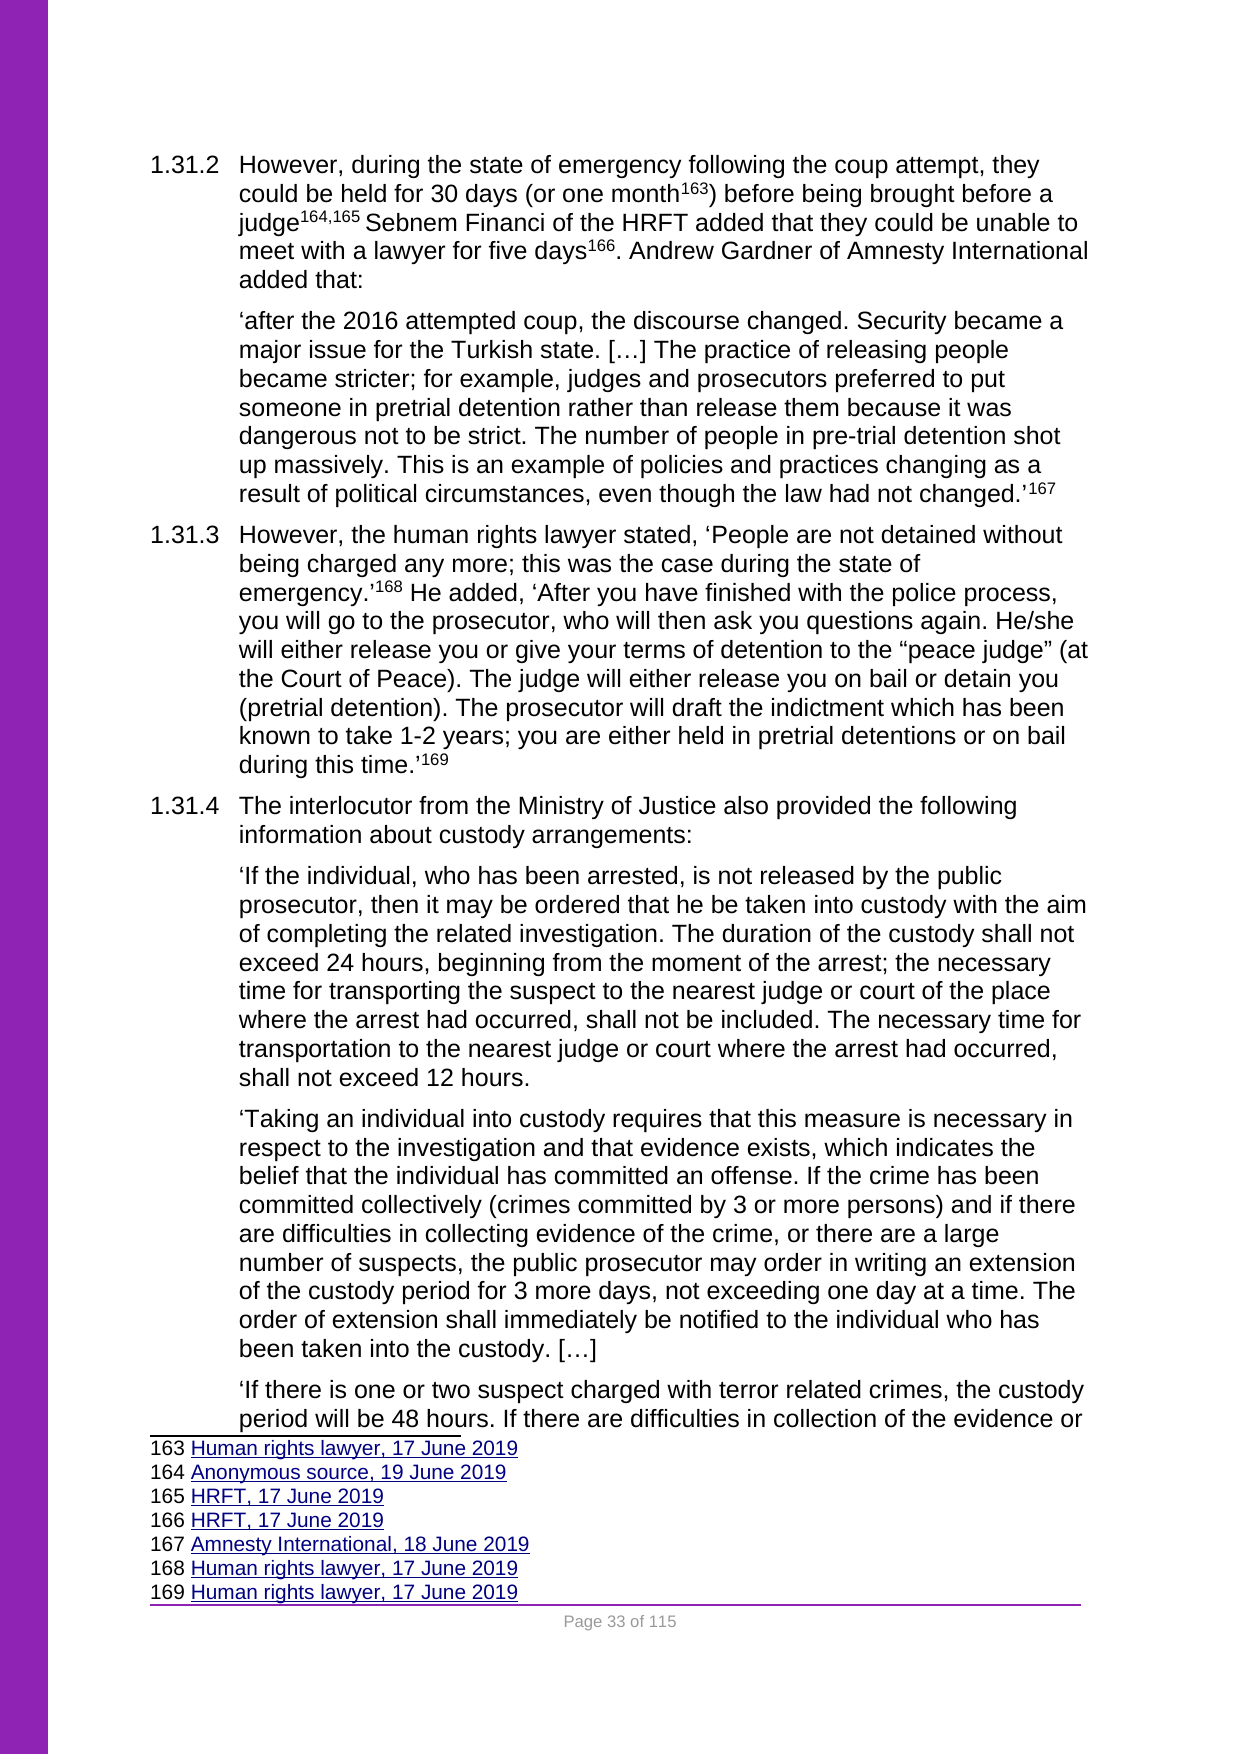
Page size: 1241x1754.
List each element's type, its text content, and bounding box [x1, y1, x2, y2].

list ‘If the individual, who has been arrested, is not released by the public prosecutor, then it may be ordered that he be taken into custody with the aim of completing the related investigation. The duration of the custody shall not exceed 24 hours, beginning from the moment of the arrest; the necessary time for transporting the suspect to the nearest judge or court of the place where the arrest had occurred, shall not be included. The necessary time for transportation to the nearest judge or court where the arrest had occurred, shall not exceed 12 hours. [239, 861, 1090, 1091]
list However, the human rights lawyer stated, ‘People are not detained without being charged any more; this was the case during the state of emergency.’ He added, ‘After you have finished with the police process, you will go to the prosecutor, who will then ask you questions again. He/she will either release you or give your terms of detention to the “peace judge” (at the Court of Peace). The judge will either release you on bail or detain you (pretrial detention). The prosecutor will draft the indictment which has been known to take 1-2 years; you are either held in pretrial detentions or on bail during this time.’ [150, 520, 1090, 779]
list ‘Taking an individual into custody requires that this measure is necessary in respect to the investigation and that evidence exists, which indicates the belief that the individual has committed an offense. If the crime has been committed collectively (crimes committed by 3 or more persons) and if there are difficulties in collecting evidence of the crime, or there are a large number of suspects, the public prosecutor may order in writing an extension of the custody period for 3 more days, not exceeding one day at a time. The order of extension shall immediately be notified to the individual who has been taken into the custody. […] [239, 1104, 1090, 1362]
list Human rights lawyer, 17 June 2019 [150, 1580, 1090, 1604]
list Anonymous source, 19 June 2019 [150, 1460, 1090, 1484]
list HRFT, 17 June 2019 [150, 1508, 1090, 1532]
list The interlocutor from the Ministry of Justice also provided the following information about custody arrangements: [150, 791, 1090, 849]
list ‘If there is one or two suspect charged with terror related crimes, the custody period will be 48 hours. If there are difficulties in collection of the evidence or [239, 1375, 1090, 1432]
list HRFT, 17 June 2019 [150, 1484, 1090, 1508]
list Human rights lawyer, 17 June 2019 [150, 1556, 1090, 1580]
list However, during the state of emergency following the coup attempt, they could be held for 30 days (or one month) before being brought before a judge, Sebnem Financi of the HRFT added that they could be unable to meet with a lawyer for five days. Andrew Gardner of Amnesty International added that: [150, 150, 1090, 294]
list Human rights lawyer, 17 June 2019 [150, 1436, 1090, 1460]
list ‘after the 2016 attempted coup, the discourse changed. Security became a major issue for the Turkish state. […] The practice of releasing people became stricter; for example, judges and prosecutors preferred to put someone in pretrial detention rather than release them because it was dangerous not to be strict. The number of people in pre-trial detention shot up massively. This is an example of policies and practices changing as a result of political circumstances, even though the law had not changed.’ [239, 306, 1090, 507]
text Amnesty International, 18 June 2019 [150, 1532, 1090, 1556]
